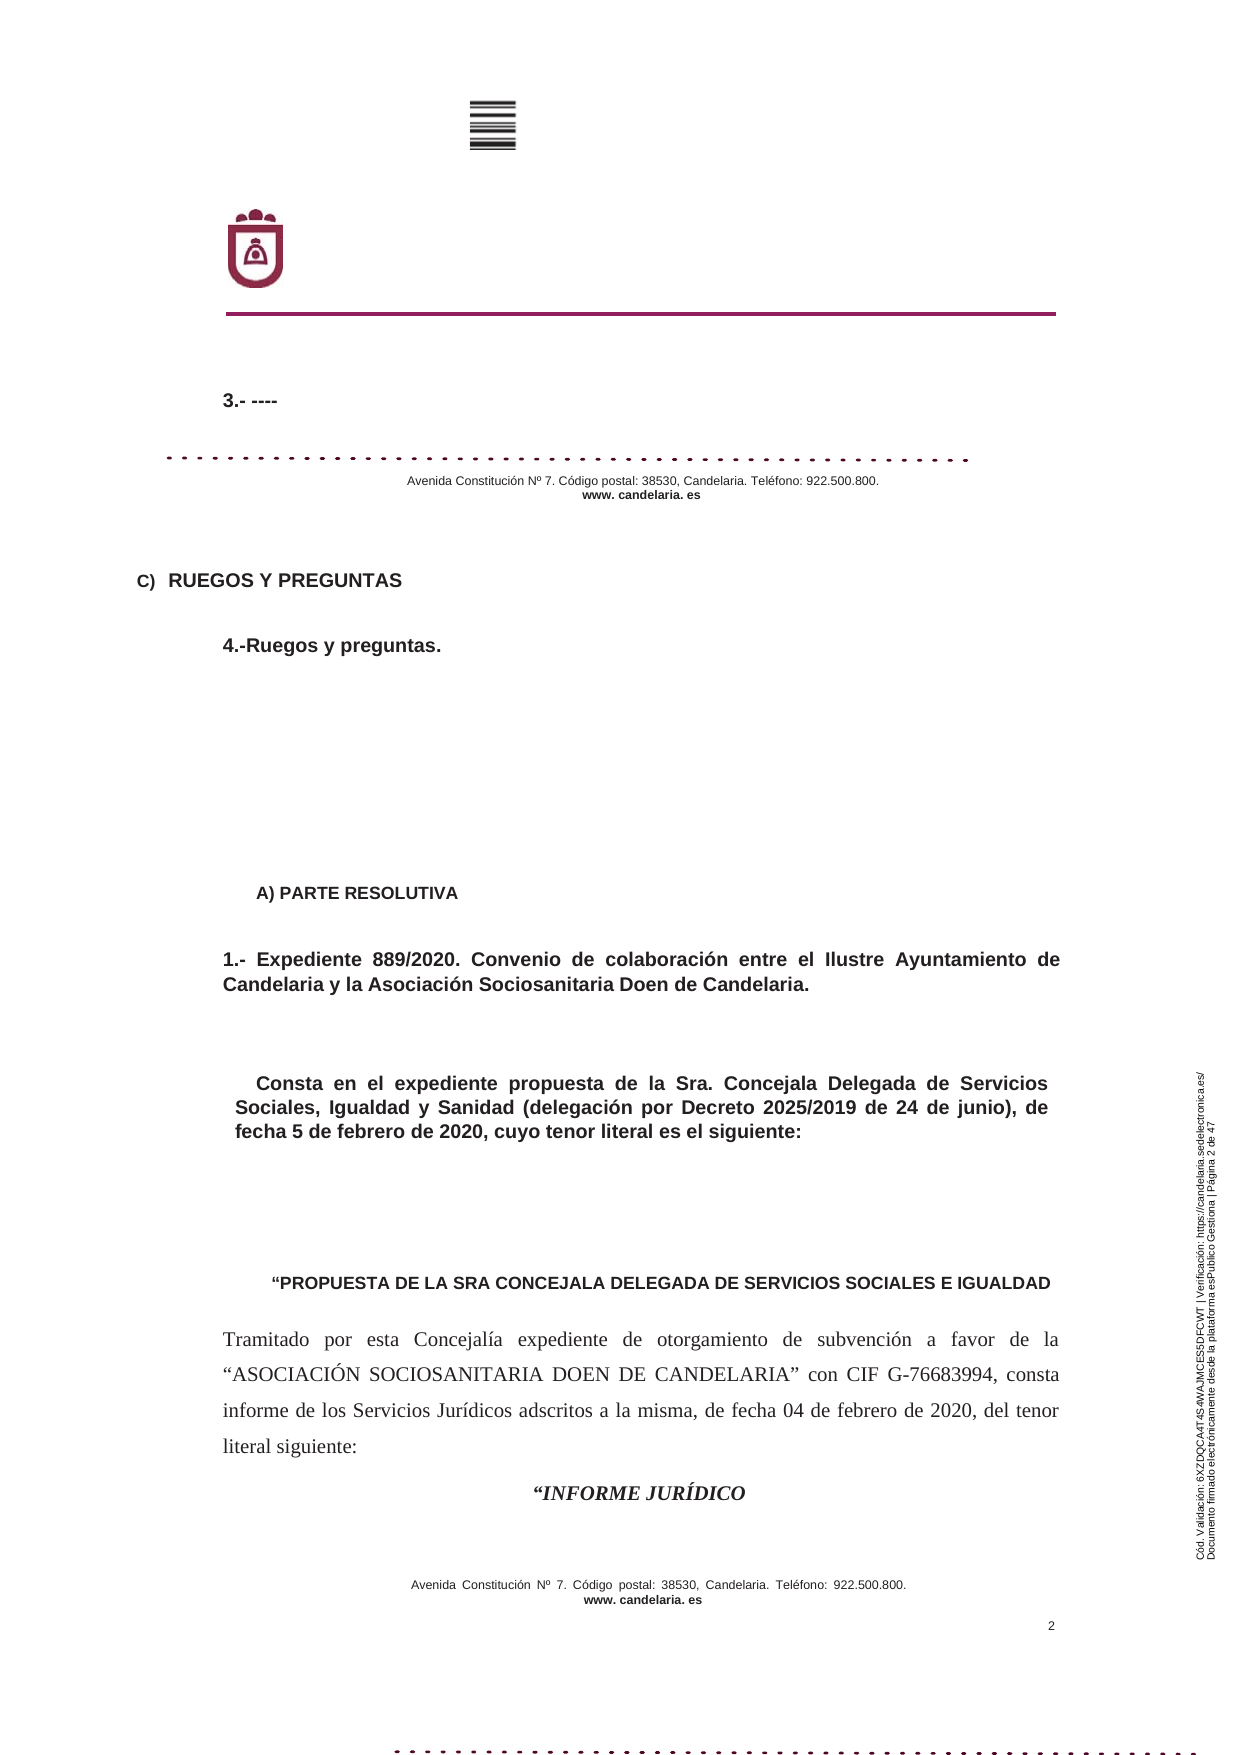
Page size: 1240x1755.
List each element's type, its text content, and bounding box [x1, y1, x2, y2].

text “INFORME JURÍDICO [217, 1481, 1066, 1505]
text A) PARTE RESOLUTIVA [256, 883, 1066, 903]
text 3.- ---- [223, 389, 1062, 411]
text Consta en el expediente propuesta de la Sra. Concejala Delegada de Servicios Sociales, Igualdad y Sanidad (delegación por Decreto 2025/2019 de 24 de junio), de fecha 5 de febrero de 2020, cuyo tenor literal es el siguiente: [235, 1071, 1050, 1143]
text 1.- Expediente 889/2020. Convenio de colaboración entre el Ilustre Ayuntamiento de Candelaria y la Asociación Sociosanitaria Doen de Candelaria. [223, 948, 1062, 996]
text Avenida Constitución Nº 7. Código postal: 38530, Candelaria. Teléfono: 922.500.800. www. candelaria. es [395, 473, 891, 502]
subtitle “PROPUESTA DE LA SRA CONCEJALA DELEGADA DE SERVICIOS SOCIALES E IGUALDAD [271, 1273, 1066, 1293]
text Tramitado por esta Concejalía expediente de otorgamiento de subvención a favor de la “ASOCIACIÓN SOCIOSANITARIA DOEN DE CANDELARIA” con CIF G-76683994, consta informe de los Servicios Jurídicos adscritos a la misma, de fecha 04 de febrero de 2020, del tenor literal siguiente: [223, 1327, 1060, 1458]
list RUEGOS Y PREGUNTAS [137, 568, 1062, 591]
text 4.-Ruegos y preguntas. [223, 634, 1062, 657]
